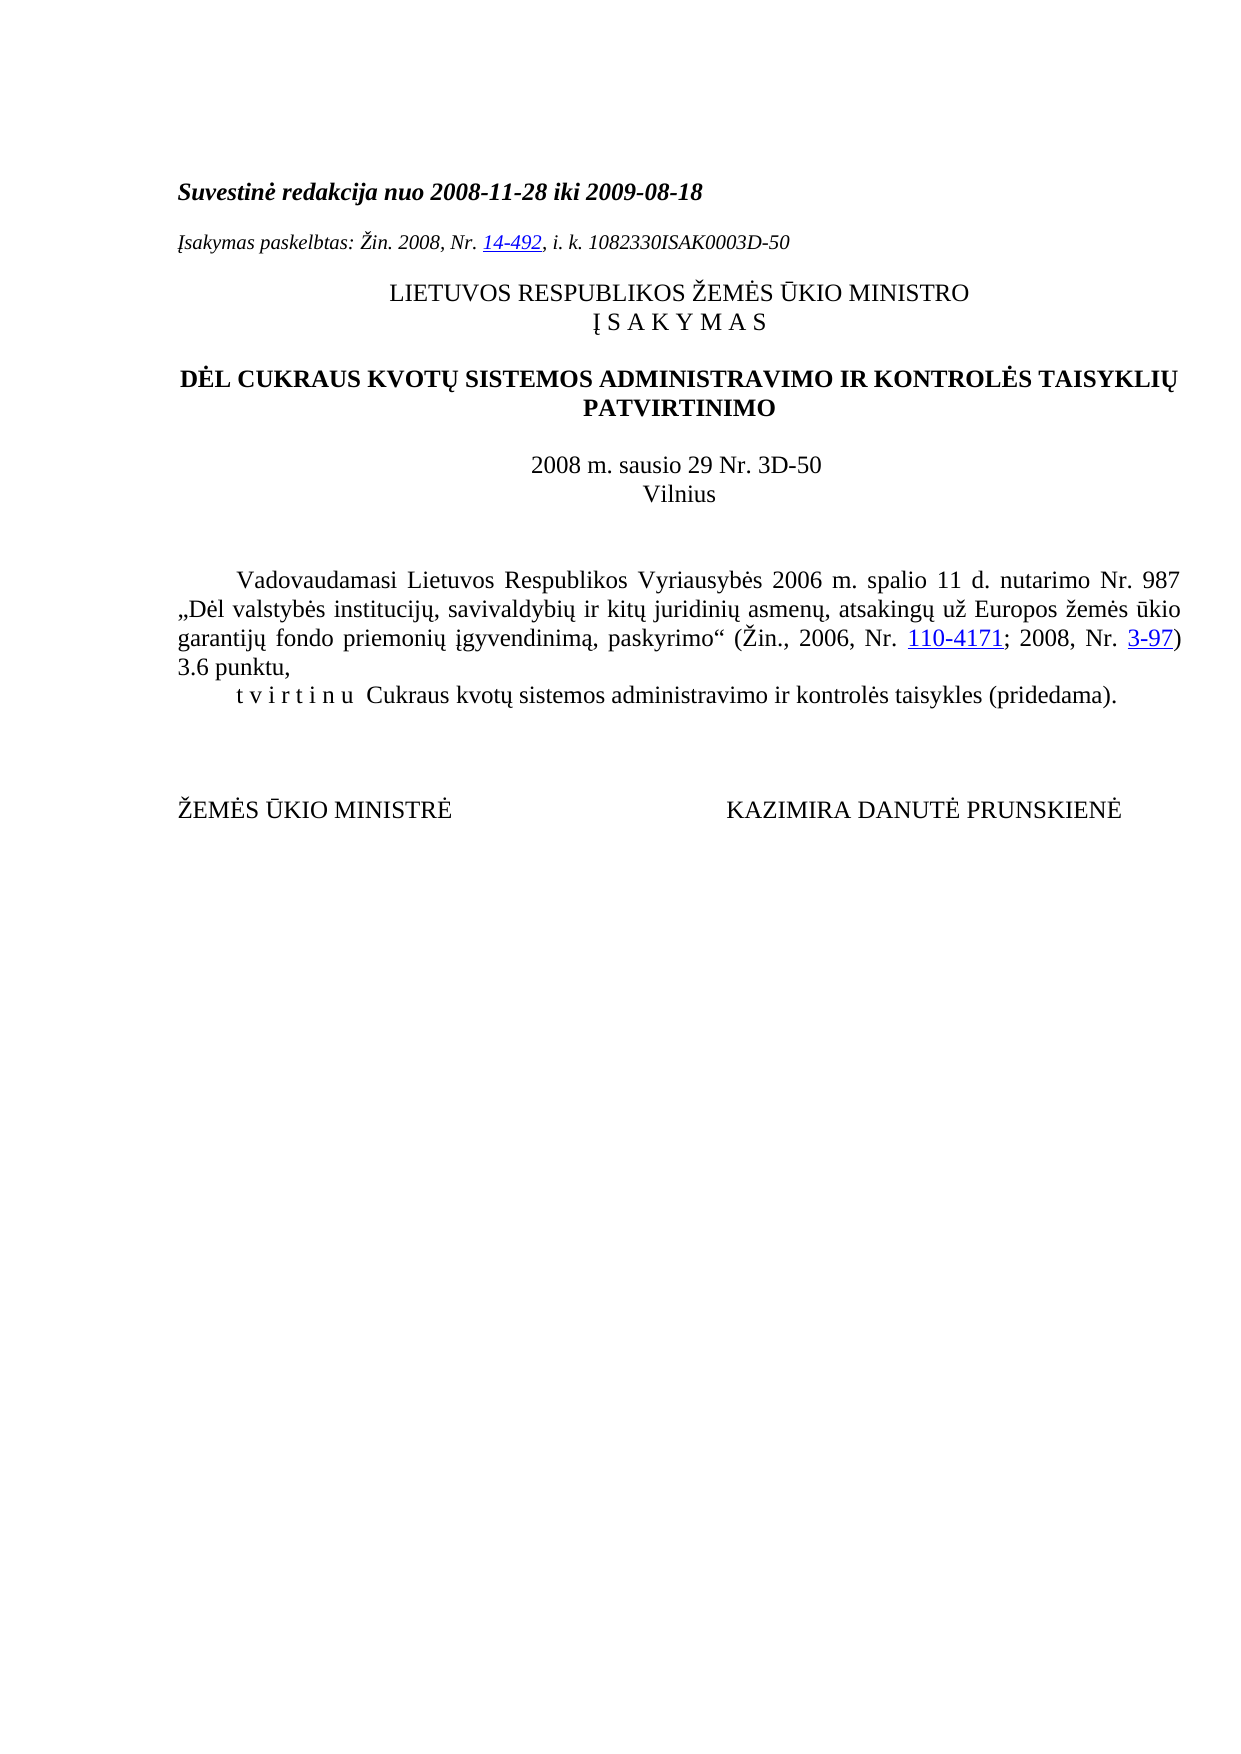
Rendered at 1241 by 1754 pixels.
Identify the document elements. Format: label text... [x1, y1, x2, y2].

text Vilnius [177, 479, 1181, 508]
text ĮSAKYMAS [177, 307, 1181, 336]
text ŽEMĖS ŪKIO MINISTRĖ KAZIMIRA DANUTĖ PRUNSKIENĖ [177, 796, 1181, 824]
text Įsakymas paskelbtas: Žin. 2008, Nr. 14-492, i. k. 1082330ISAK0003D-50 [177, 230, 1181, 254]
text 2008 m. sausio 29 Nr. 3D-50 [177, 451, 1181, 479]
text tvirtinu Cukraus kvotų sistemos administravimo ir kontrolės taisykles (pridedama). [177, 681, 1181, 709]
text LIETUVOS RESPUBLIKOS ŽEMĖS ŪKIO MINISTRO [177, 278, 1181, 307]
text DĖL CUKRAUS KVOTŲ SISTEMOS ADMINISTRAVIMO IR KONTROLĖS TAISYKLIŲ PATVIRTINIMO [177, 364, 1181, 422]
text Suvestinė redakcija nuo 2008-11-28 iki 2009-08-18 [177, 177, 1181, 206]
text Vadovaudamasi Lietuvos Respublikos Vyriausybės 2006 m. spalio 11 d. nutarimo Nr. 987 „Dėl valstybės institucijų, savivaldybių ir kitų juridinių asmenų, atsakingų už Europos žemės ūkio garantijų fondo priemonių įgyvendinimą, paskyrimo“ (Žin., 2006, Nr. 110-4171; 2008, Nr. 3-97) 3.6 punktu, [177, 566, 1181, 681]
